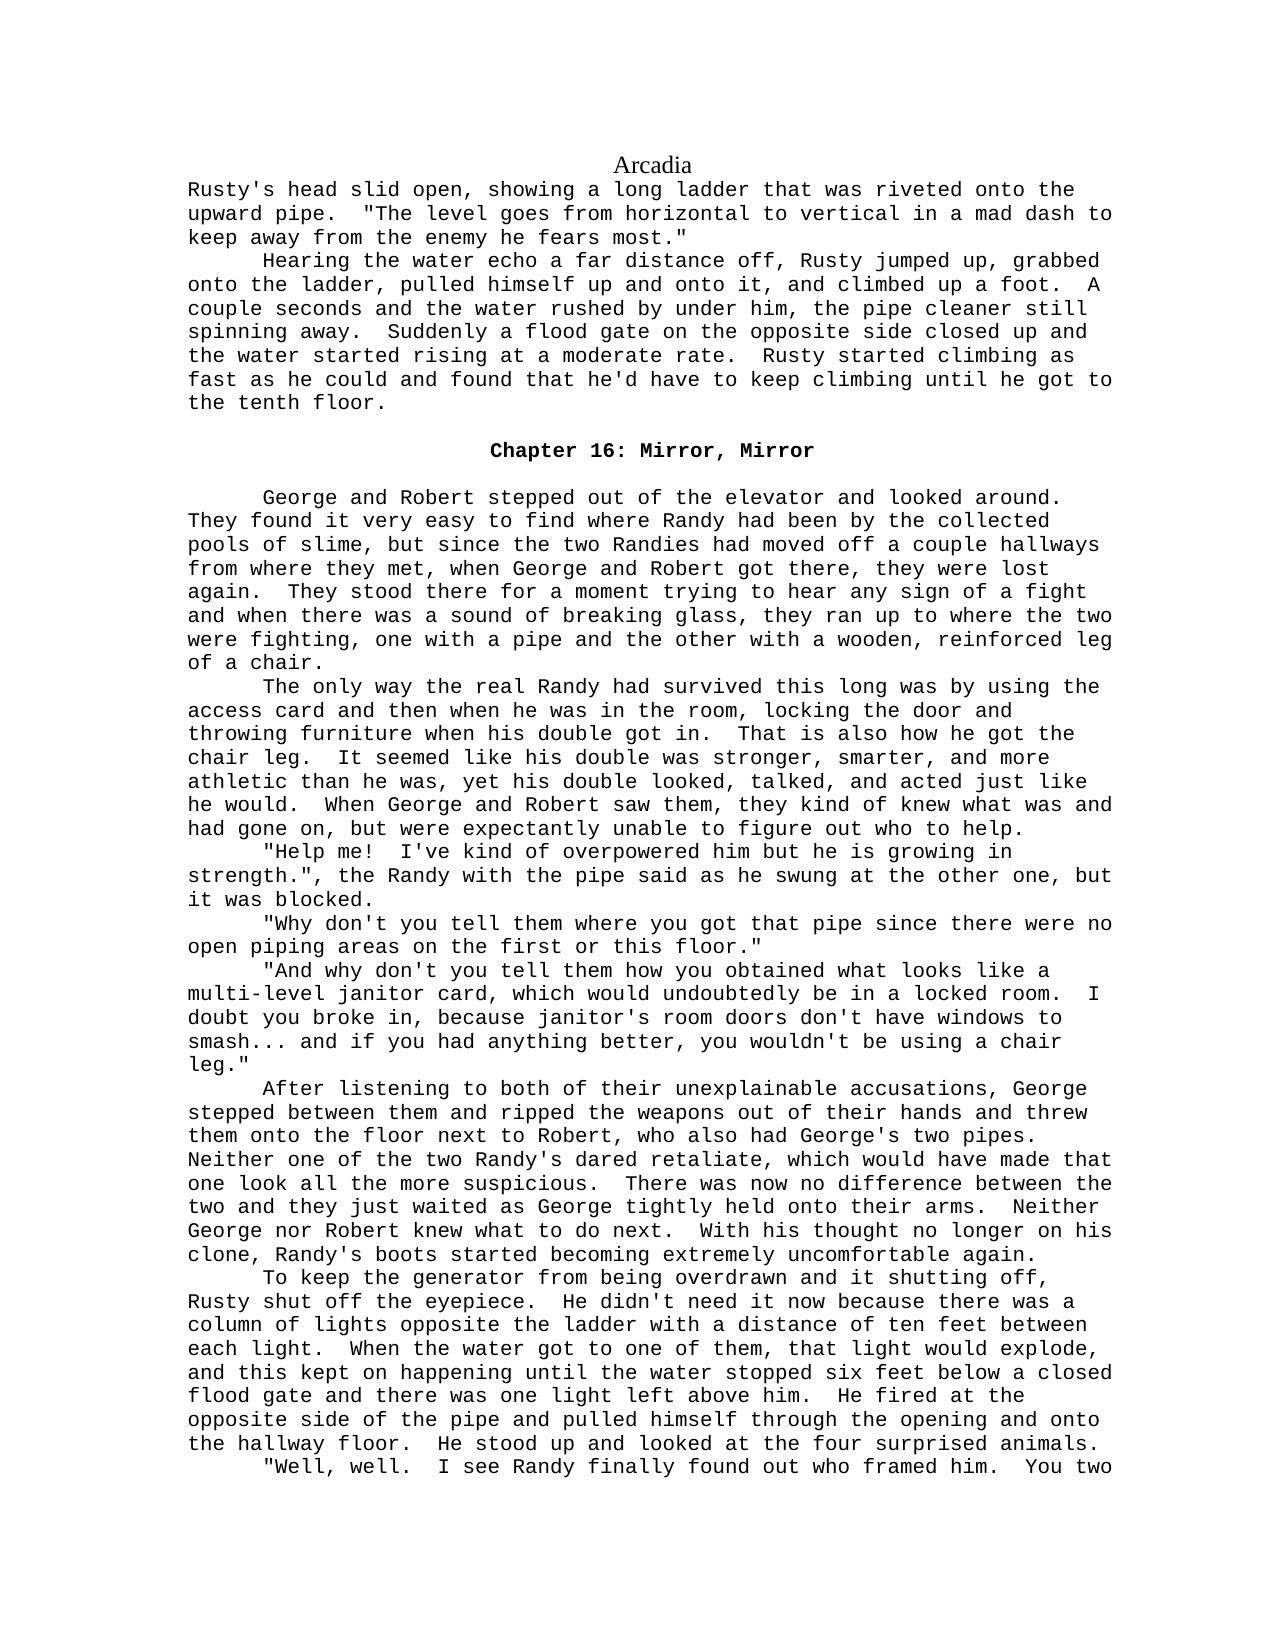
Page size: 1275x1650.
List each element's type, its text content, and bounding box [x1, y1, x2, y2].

text After listening to both of their unexplainable accusations, George stepped between them and ripped the weapons out of their hands and threw them onto the floor next to Robert, who also had George's two pipes. Neither one of the two Randy's dared retaliate, which would have made that one look all the more suspicious. There was now no difference between the two and they just waited as George tightly held onto their arms. Neither George nor Robert knew what to do next. With his thought no longer on his clone, Randy's boots started becoming extremely uncomfortable again. [187, 1078, 1117, 1267]
text "Why don't you tell them where you got that pipe since there were no open piping areas on the first or this floor." [187, 912, 1117, 960]
text Hearing the water echo a far distance off, Rusty jumped up, grabbed onto the ladder, pulled himself up and onto it, and climbed up a foot. A couple seconds and the water rushed by under him, the pipe cleaner still spinning away. Suddenly a flood gate on the opposite side closed up and the water started rising at a moderate rate. Rusty started climbing as fast as he could and found that he'd have to keep climbing until he got to the tenth floor. [187, 250, 1117, 416]
text To keep the generator from being overdrawn and it shutting off, Rusty shut off the eyepiece. He didn't need it now because there was a column of lights opposite the ladder with a distance of ten feet between each light. When the water got to one of them, that light would explode, and this kept on happening until the water stopped six feet below a closed flood gate and there was one light left above him. He fired at the opposite side of the pipe and pulled himself through the opening and onto the hallway floor. He stood up and looked at the four surprised animals. [187, 1267, 1117, 1456]
text The only way the real Randy had survived this long was by using the access card and then when he was in the room, locking the door and throwing furniture when his double got in. That is also how he got the chair leg. It seemed like his double was stronger, smarter, and more athletic than he was, yet his double looked, talked, and acted just like he would. When George and Robert saw them, they kind of knew what was and had gone on, but were expectantly unable to figure out who to help. [187, 676, 1117, 842]
text Chapter 16: Mirror, Mirror [187, 439, 1117, 463]
text "And why don't you tell them how you obtained what looks like a multi-level janitor card, which would undoubtedly be in a locked room. I doubt you broke in, because janitor's room doors don't have windows to smash... and if you had anything better, you wouldn't be using a chair leg." [187, 960, 1117, 1078]
text "Well, well. I see Randy finally found out who framed him. You two [187, 1456, 1117, 1480]
text George and Robert stepped out of the elevator and looked around. They found it very easy to find where Randy had been by the collected pools of slime, but since the two Randies had moved off a couple hallways from where they met, when George and Robert got there, they were lost again. They stood there for a moment trying to hear any sign of a fight and when there was a sound of breaking glass, they ran up to where the two were fighting, one with a pipe and the other with a wooden, reinforced leg of a chair. [187, 487, 1117, 676]
text Rusty's head slid open, showing a long ladder that was riveted onto the upward pipe. "The level goes from horizontal to vertical in a mad dash to keep away from the enemy he fears most." [187, 179, 1117, 250]
text "Help me! I've kind of overpowered him but he is growing in strength.", the Randy with the pipe said as he swung at the other one, but it was blocked. [187, 842, 1117, 912]
